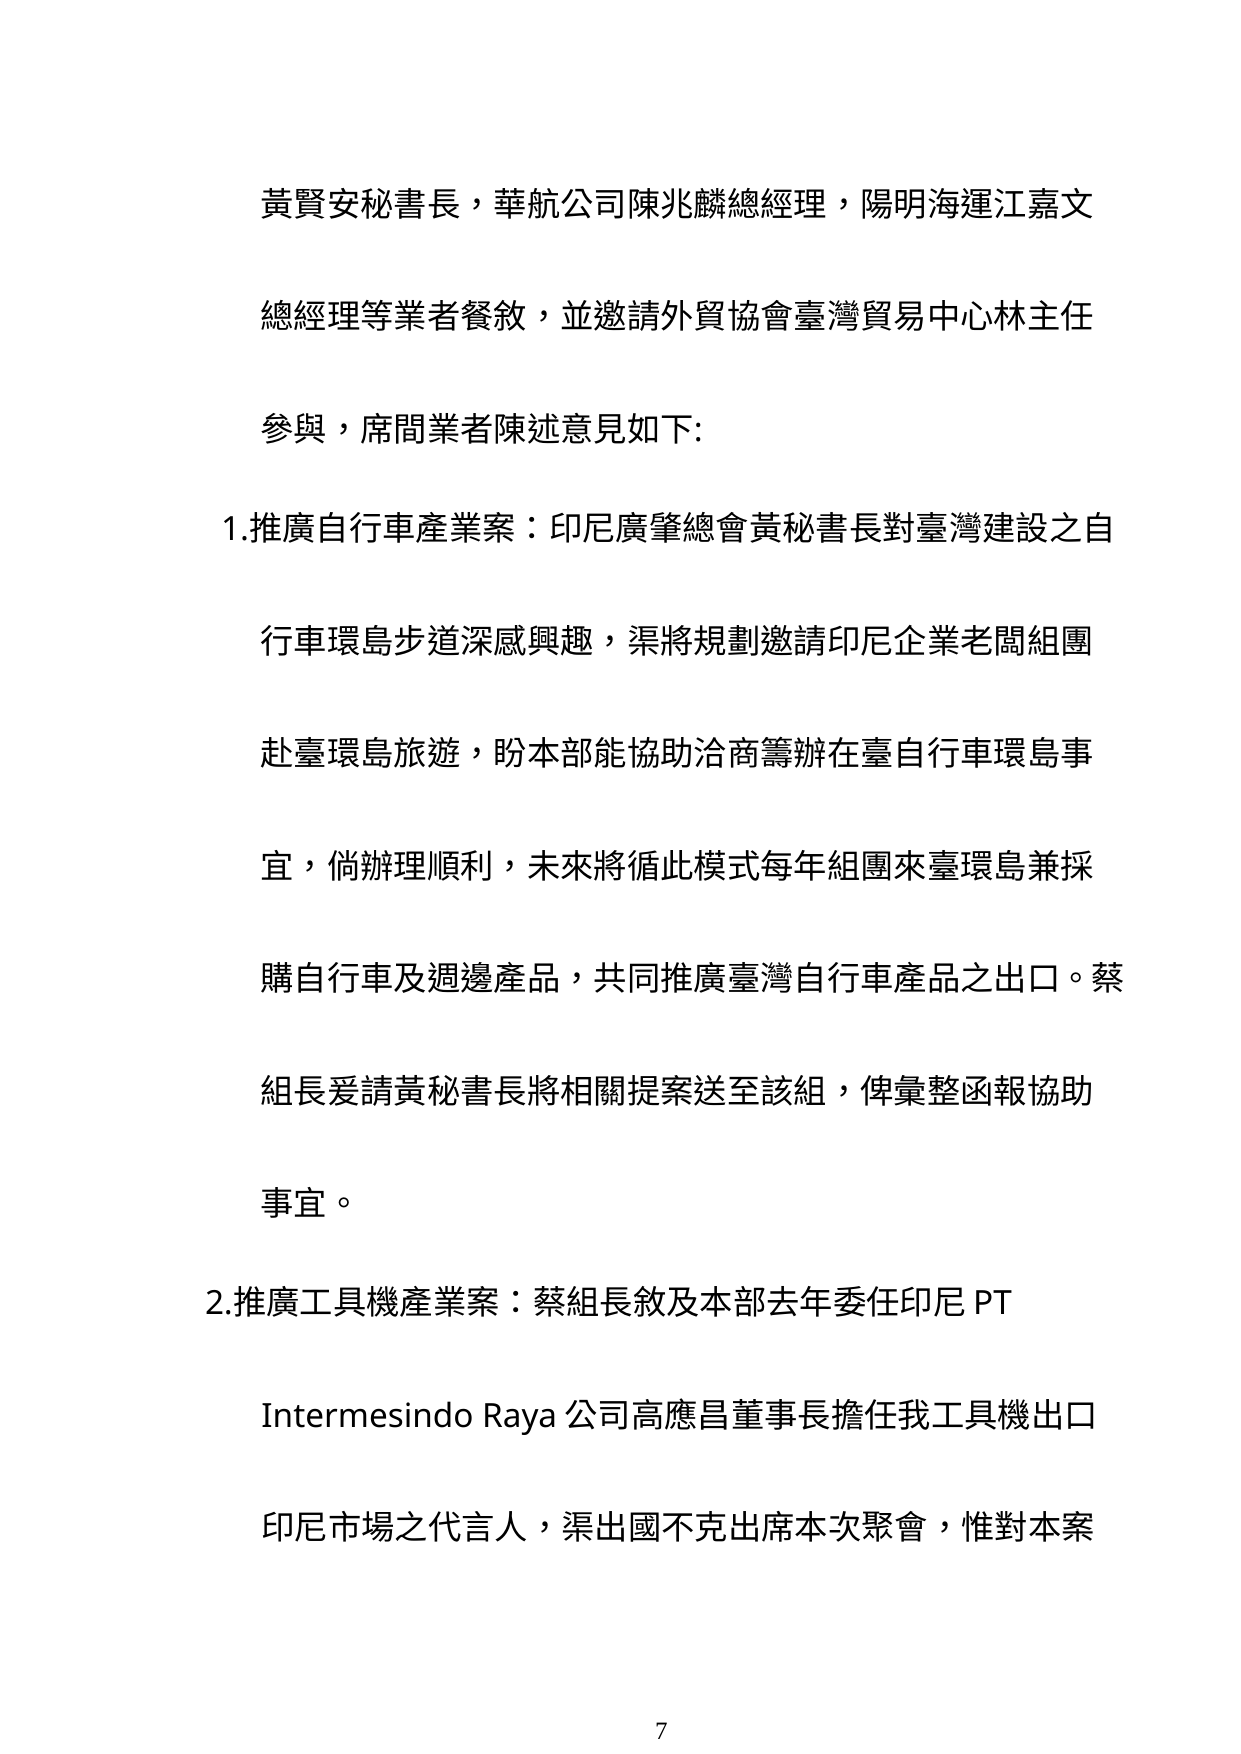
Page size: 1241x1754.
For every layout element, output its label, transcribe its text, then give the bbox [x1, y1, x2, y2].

text 黃賢安秘書長，華航公司陳兆麟總經理，陽明海運江嘉文總經理等業者餐敘，並邀請外貿協會臺灣貿易中心林主任參與，席間業者陳述意見如下: [187, 164, 1125, 464]
text 1.推廣自行車產業案：印尼廣肇總會黃秘書長對臺灣建設之自行車環島步道深感興趣，渠將規劃邀請印尼企業老闆組團赴臺環島旅遊，盼本部能協助洽商籌辦在臺自行車環島事宜，倘辦理順利，未來將循此模式每年組團來臺環島兼採購自行車及週邊產品，共同推廣臺灣自行車產品之出口。蔡組長爰請黃秘書長將相關提案送至該組，俾彙整函報協助事宜。 [187, 489, 1125, 1239]
text 2.推廣工具機產業案：蔡組長敘及本部去年委任印尼PT Intermesindo Raya公司高應昌董事長擔任我工具機出口印尼市場之代言人，渠出國不克出席本次聚會，惟對本案建議略以，印尼政府培訓管道與資源不足，造成印尼包含臺商之國外投資企業招聘技術人才不易，成為印尼產業發展之瓶頸，渠擬規劃在印尼籌辦1年期職業訓練中心，希望設備、師資及教材均來自臺灣，以提升當地技術水準，未來對臺灣產品、印尼臺商及印尼產能均可受益，盼能與我政府合作並提供協助如臺灣師資、訓練課程、初期薪資費用等。蔡組長並提供高董事長之提案計畫予本局人員攜回處理。 [477, 1710, 845, 1752]
text 2.推廣工具機產業案：蔡組長敘及本部去年委任印尼PT Intermesindo Raya公司高應昌董事長擔任我工具機出口印尼市場之代言人，渠出國不克出席本次聚會，惟對本案建議略以，印尼政府培訓管道與資源不足，造成印尼包含臺商之國外投資企業招聘技術人才不易，成為印尼產業發展之瓶頸，渠擬規劃在印尼籌辦1年期職業訓練中心，希望設備、師資及教材均來自臺灣，以提升當地技術水準，未來對臺灣產品、印尼臺商及印尼產能均可受益，盼能與我政府合作並提供協助如臺灣師資、訓練課程、初期薪資費用等。蔡組長並提供高董事長之提案計畫予本局人員攜回處理。 [187, 1263, 1125, 1563]
text 7 [491, 1717, 831, 1745]
